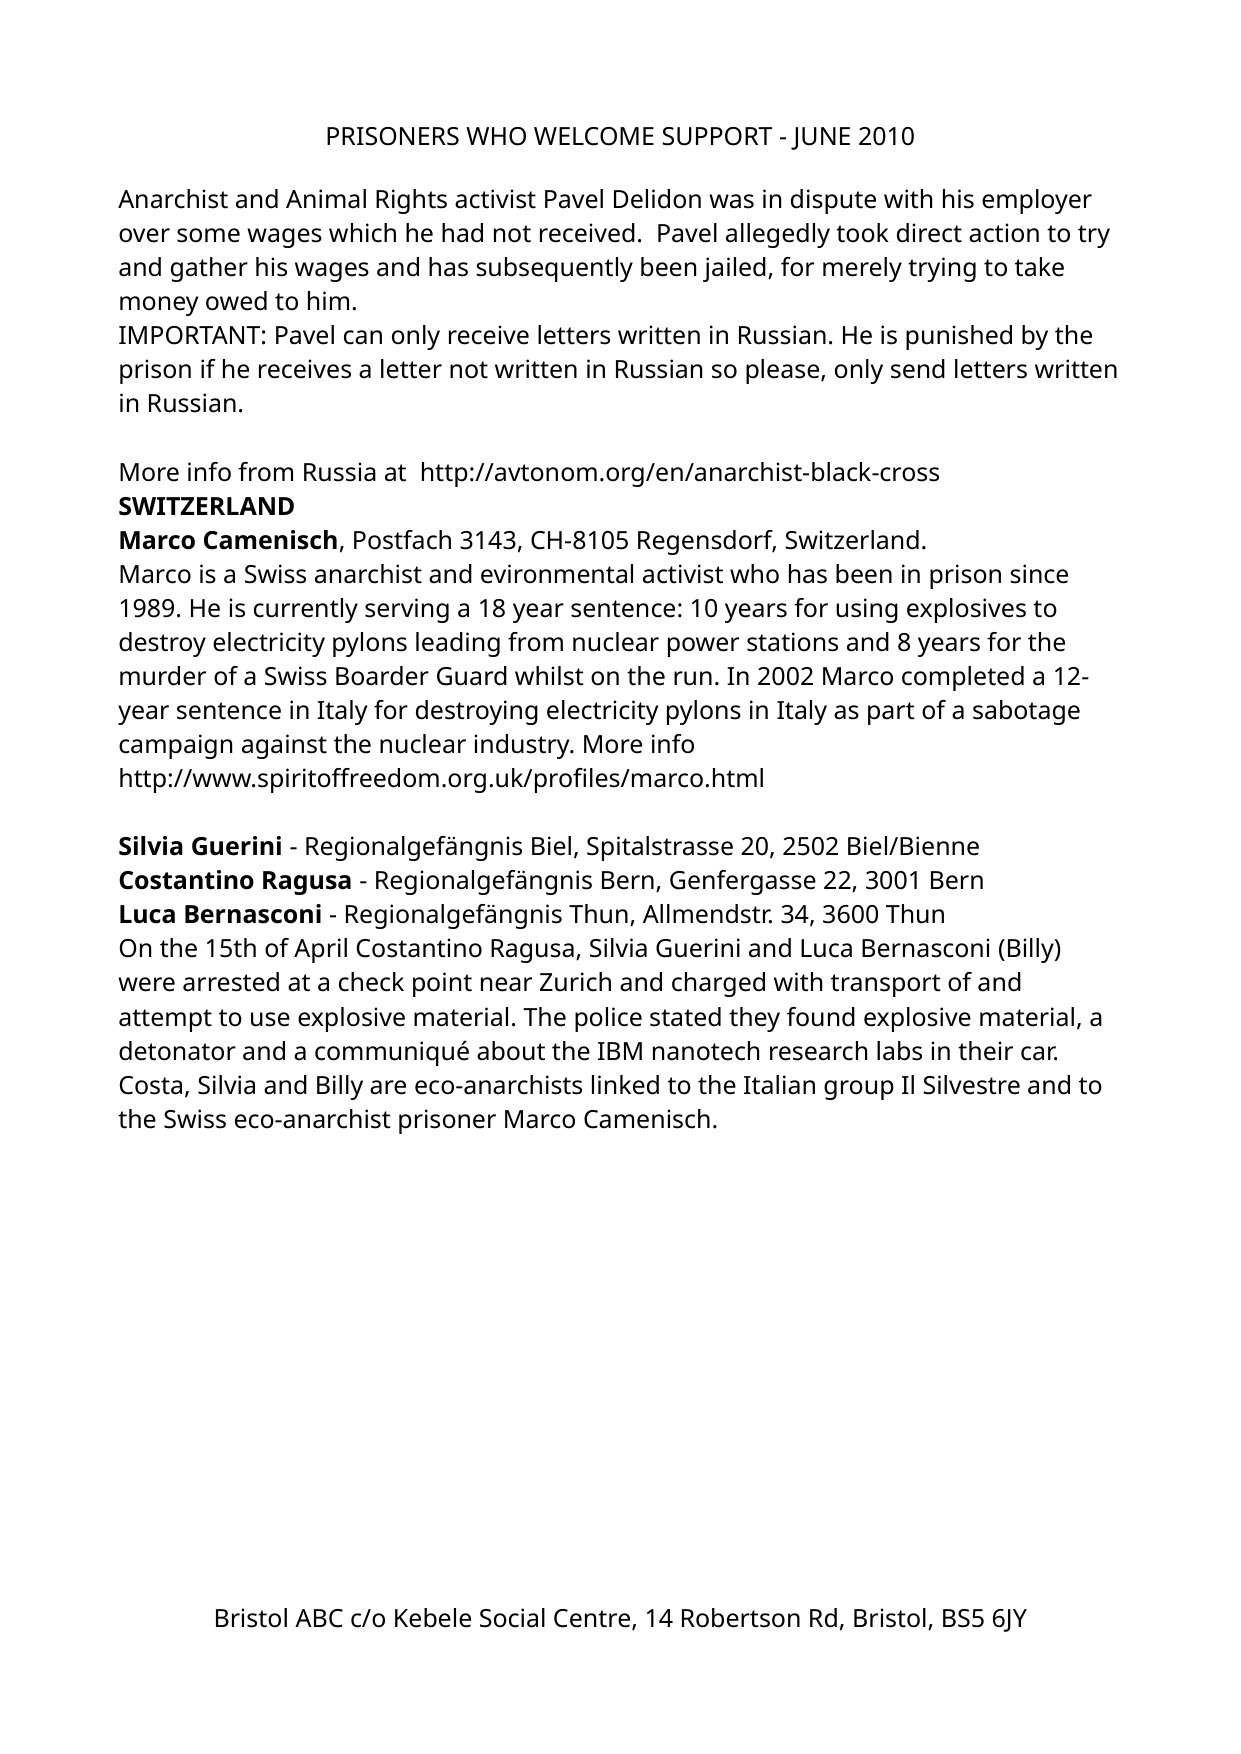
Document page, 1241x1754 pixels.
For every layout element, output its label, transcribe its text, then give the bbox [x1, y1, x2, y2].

text Luca Bernasconi - Regionalgefängnis Thun, Allmendstr. 34, 3600 Thun [118, 897, 1123, 931]
text Costantino Ragusa - Regionalgefängnis Bern, Genfergasse 22, 3001 Bern [118, 863, 1123, 897]
text SWITZERLAND [118, 488, 1123, 522]
text Anarchist and Animal Rights activist Pavel Delidon was in dispute with his employer over some wages which he had not received. Pavel allegedly took direct action to try and gather his wages and has subsequently been jailed, for merely trying to take money owed to him. [118, 182, 1123, 318]
text Marco Camenisch, Postfach 3143, CH-8105 Regensdorf, Switzerland. Marco is a Swiss anarchist and evironmental activist who has been in prison since 1989. He is currently serving a 18 year sentence: 10 years for using explosives to destroy electricity pylons leading from nuclear power stations and 8 years for the murder of a Swiss Boarder Guard whilst on the run. In 2002 Marco completed a 12-year sentence in Italy for destroying electricity pylons in Italy as part of a sabotage campaign against the nuclear industry. More info http://www.spiritoffreedom.org.uk/profiles/marco.html Silvia Guerini - Regionalgefängnis Biel, Spitalstrasse 20, 2502 Biel/Bienne [118, 522, 1123, 863]
text IMPORTANT: Pavel can only receive letters written in Russian. He is punished by the prison if he receives a letter not written in Russian so please, only send letters written in Russian. [118, 318, 1123, 420]
text More info from Russia at http://avtonom.org/en/anarchist-black-cross [118, 454, 1123, 488]
text On the 15th of April Costantino Ragusa, Silvia Guerini and Luca Bernasconi (Billy) were arrested at a check point near Zurich and charged with transport of and attempt to use explosive material. The police stated they found explosive material, a detonator and a communiqué about the IBM nanotech research labs in their car. Costa, Silvia and Billy are eco-anarchists linked to the Italian group Il Silvestre and to the Swiss eco-anarchist prisoner Marco Camenisch. [118, 931, 1123, 1135]
